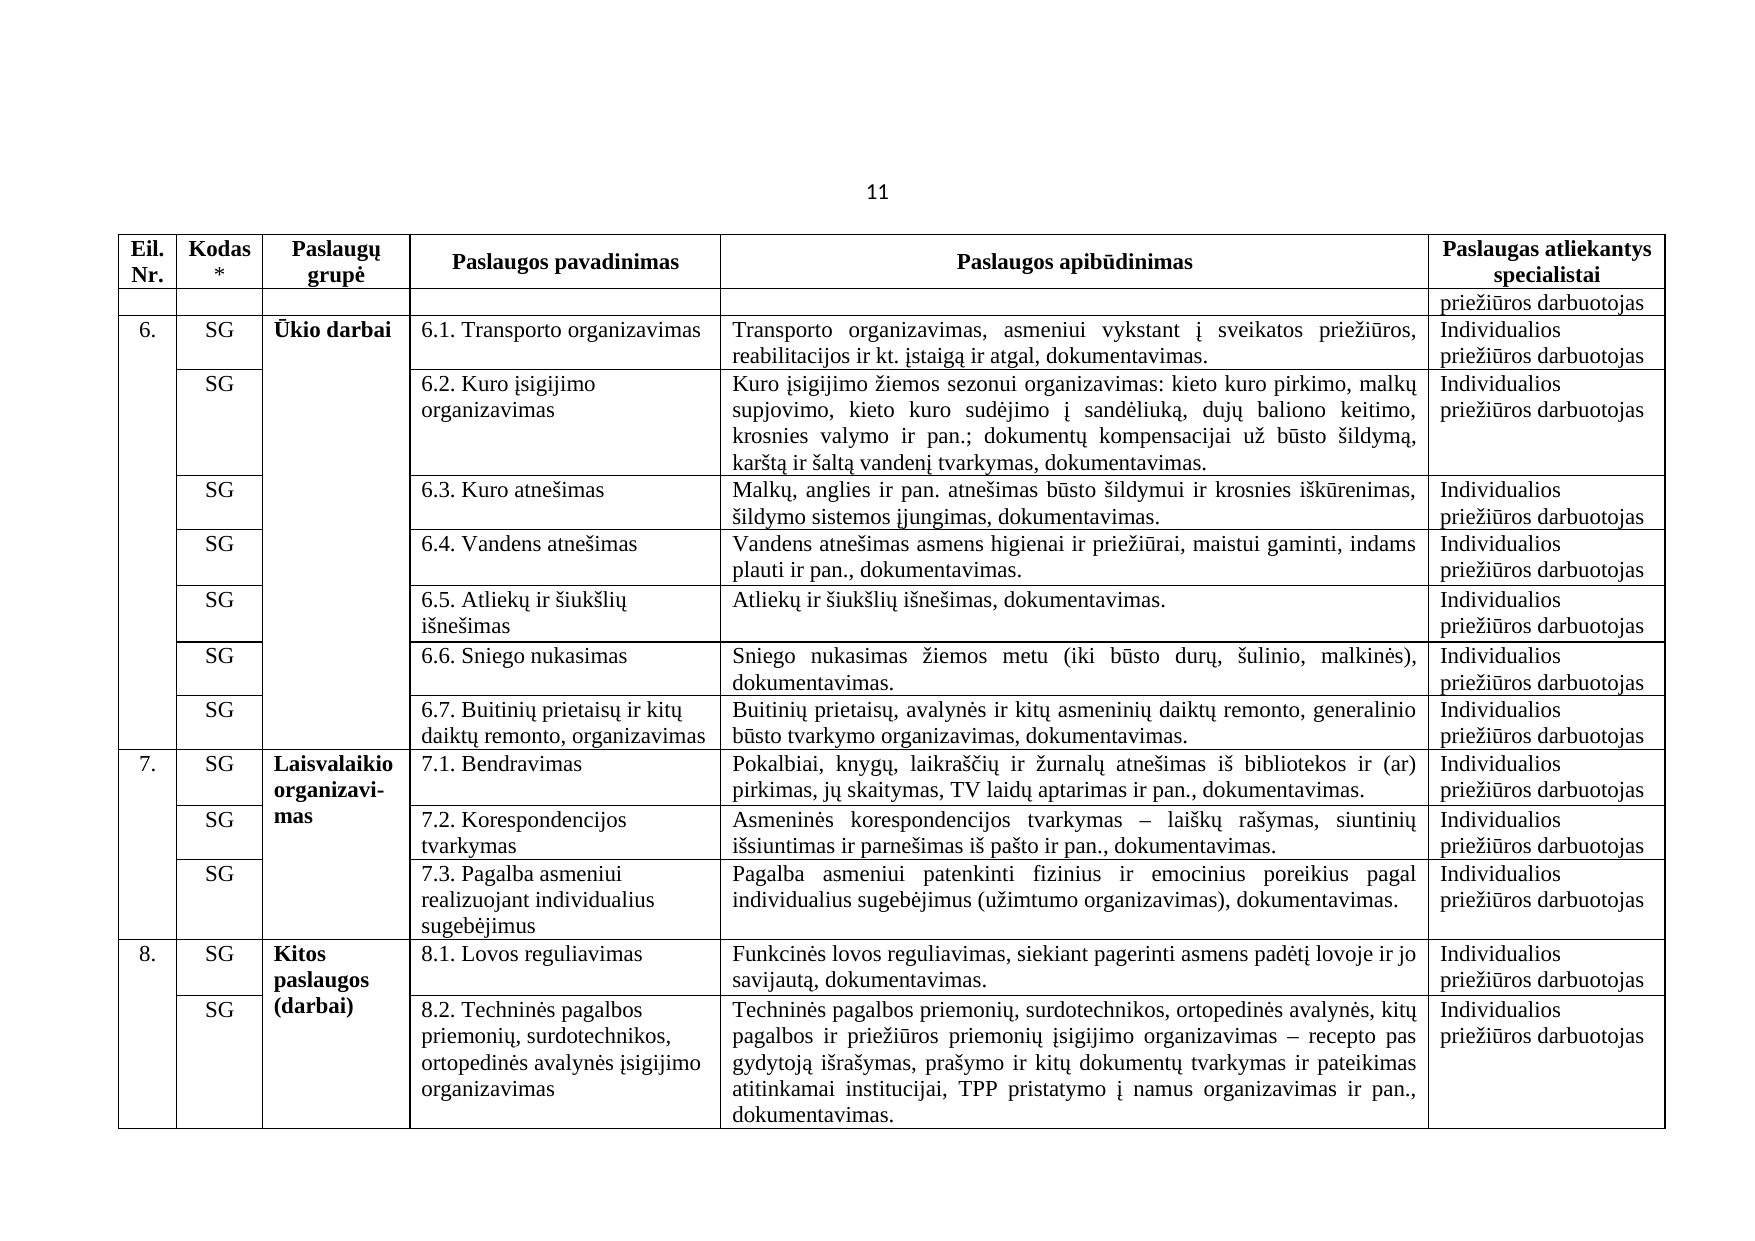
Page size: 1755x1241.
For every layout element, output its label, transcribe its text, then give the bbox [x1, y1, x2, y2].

table_cell SG [177, 696, 262, 749]
table_cell SG [177, 860, 262, 939]
table_cell 6.2. Kuro įsigijimo organizavimas [411, 370, 720, 475]
table_cell 6.4. Vandens atnešimas [411, 530, 720, 585]
table_cell Individualios priežiūros darbuotojas [1429, 316, 1664, 369]
table_cell Pokalbiai, knygų, laikraščių ir žurnalų atnešimas iš bibliotekos ir (ar) pirkimas, jų skaitymas, TV laidų aptarimas ir pan., dokumentavimas. [721, 750, 1428, 805]
table_cell Kitos paslaugos (darbai) [263, 940, 409, 1128]
table_cell SG [177, 530, 262, 585]
table_cell Pagalba asmeniui patenkinti fizinius ir emocinius poreikius pagal individualius sugebėjimus (užimtumo organizavimas), dokumentavimas. [721, 860, 1428, 939]
table_cell 7.1. Bendravimas [411, 750, 720, 805]
table_cell SG [177, 316, 262, 369]
table_cell Individualios priežiūros darbuotojas [1429, 476, 1664, 529]
table_cell SG [177, 370, 262, 475]
table_cell 6.7. Buitinių prietaisų ir kitų daiktų remonto, organizavimas [411, 696, 720, 749]
table_cell 6.6. Sniego nukasimas [411, 643, 720, 695]
table_cell Individualios priežiūros darbuotojas [1429, 586, 1664, 641]
table_cell [177, 289, 262, 315]
table_cell 7. [119, 750, 176, 939]
table_cell Individualios priežiūros darbuotojas [1429, 996, 1664, 1128]
table_cell 6.5. Atliekų ir šiukšlių išnešimas [411, 586, 720, 641]
table_cell SG [177, 806, 262, 859]
table_cell Individualios priežiūros darbuotojas [1429, 860, 1664, 939]
table_cell Funkcinės lovos reguliavimas, siekiant pagerinti asmens padėtį lovoje ir jo savijautą, dokumentavimas. [721, 940, 1428, 995]
table_cell Individualios priežiūros darbuotojas [1429, 696, 1664, 749]
table_cell Asmeninės korespondencijos tvarkymas – laiškų rašymas, siuntinių išsiuntimas ir parnešimas iš pašto ir pan., dokumentavimas. [721, 806, 1428, 859]
table_cell 6. [119, 316, 176, 749]
table_cell Sniego nukasimas žiemos metu (iki būsto durų, šulinio, malkinės), dokumentavimas. [721, 643, 1428, 695]
table_cell Individualios priežiūros darbuotojas [1429, 530, 1664, 585]
table_cell Vandens atnešimas asmens higienai ir priežiūrai, maistui gaminti, indams plauti ir pan., dokumentavimas. [721, 530, 1428, 585]
table_cell SG [177, 643, 262, 695]
table_cell priežiūros darbuotojas [1429, 289, 1664, 315]
table_cell Techninės pagalbos priemonių, surdotechnikos, ortopedinės avalynės, kitų pagalbos ir priežiūros priemonių įsigijimo organizavimas – recepto pas gydytoją išrašymas, prašymo ir kitų dokumentų tvarkymas ir pateikimas atitinkamai institucijai, TPP pristatymo į namus organizavimas ir pan., dokumentavimas. [721, 996, 1428, 1128]
table_cell Ūkio darbai [263, 316, 409, 749]
table_cell Buitinių prietaisų, avalynės ir kitų asmeninių daiktų remonto, generalinio būsto tvarkymo organizavimas, dokumentavimas. [721, 696, 1428, 749]
table_header Paslaugos apibūdinimas [721, 235, 1428, 288]
table_header Paslaugų grupė [263, 235, 409, 288]
table_cell [721, 289, 1428, 315]
table_header Paslaugos pavadinimas [411, 235, 720, 288]
table_cell SG [177, 996, 262, 1128]
table_cell 7.2. Korespondencijos tvarkymas [411, 806, 720, 859]
table_cell Transporto organizavimas, asmeniui vykstant į sveikatos priežiūros, reabilitacijos ir kt. įstaigą ir atgal, dokumentavimas. [721, 316, 1428, 369]
table_cell SG [177, 940, 262, 995]
table_cell 6.3. Kuro atnešimas [411, 476, 720, 529]
table_cell SG [177, 586, 262, 641]
table_cell Laisvalaikio organizavi-mas [263, 750, 409, 939]
table_cell 6.1. Transporto organizavimas [411, 316, 720, 369]
table_cell SG [177, 476, 262, 529]
table_cell 8.2. Techninės pagalbos priemonių, surdotechnikos, ortopedinės avalynės įsigijimo organizavimas [411, 996, 720, 1128]
table_cell Individualios priežiūros darbuotojas [1429, 370, 1664, 475]
table_header Eil. Nr. [119, 235, 176, 288]
table_header Paslaugas atliekantys specialistai [1429, 235, 1664, 288]
table_cell Individualios priežiūros darbuotojas [1429, 643, 1664, 695]
table_cell Individualios priežiūros darbuotojas [1429, 940, 1664, 995]
table_cell [119, 289, 176, 315]
table_cell 8. [119, 940, 176, 1128]
table_header Kodas* [177, 235, 262, 288]
table_cell [411, 289, 720, 315]
table_cell Kuro įsigijimo žiemos sezonui organizavimas: kieto kuro pirkimo, malkų supjovimo, kieto kuro sudėjimo į sandėliuką, dujų baliono keitimo, krosnies valymo ir pan.; dokumentų kompensacijai už būsto šildymą, karštą ir šaltą vandenį tvarkymas, dokumentavimas. [721, 370, 1428, 475]
table_cell Malkų, anglies ir pan. atnešimas būsto šildymui ir krosnies iškūrenimas, šildymo sistemos įjungimas, dokumentavimas. [721, 476, 1428, 529]
table_cell Atliekų ir šiukšlių išnešimas, dokumentavimas. [721, 586, 1428, 641]
table_cell 8.1. Lovos reguliavimas [411, 940, 720, 995]
table_cell [263, 289, 409, 315]
table_cell 7.3. Pagalba asmeniui realizuojant individualius sugebėjimus [411, 860, 720, 939]
table_cell Individualios priežiūros darbuotojas [1429, 806, 1664, 859]
table_cell Individualios priežiūros darbuotojas [1429, 750, 1664, 805]
table_cell SG [177, 750, 262, 805]
